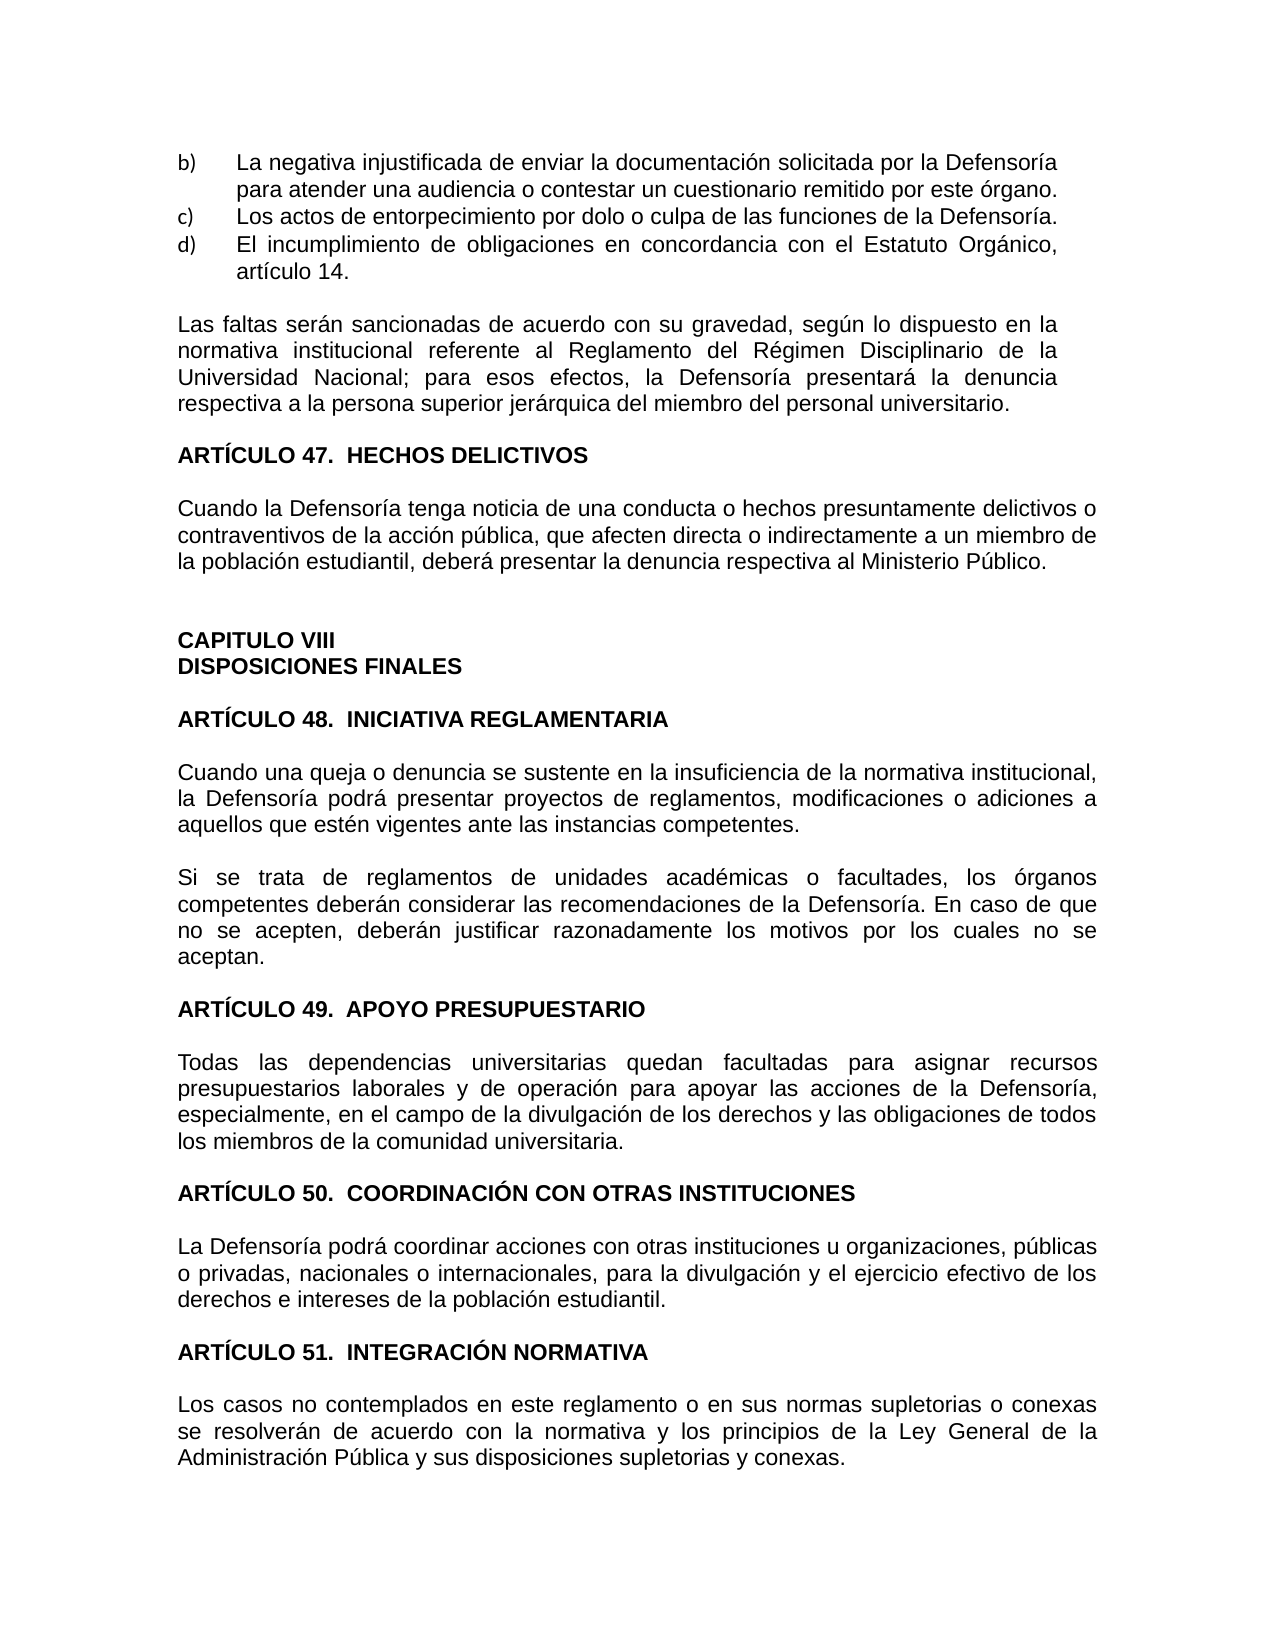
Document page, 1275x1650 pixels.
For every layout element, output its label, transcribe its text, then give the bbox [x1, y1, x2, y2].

list El incumplimiento de obligaciones en concordancia con el Estatuto Orgánico, artículo 14. [177, 230, 1058, 284]
list Los actos de entorpecimiento por dolo o culpa de las funciones de la Defensoría. [177, 202, 1058, 230]
text ARTÍCULO 48. INICIATIVA REGLAMENTARIA [177, 706, 1098, 732]
text Cuando la Defensoría tenga noticia de una conducta o hechos presuntamente delictivos o contraventivos de la acción pública, que afecten directa o indirectamente a un miembro de la población estudiantil, deberá presentar la denuncia respectiva al Ministerio Público. [177, 495, 1098, 574]
text Los casos no contemplados en este reglamento o en sus normas supletorias o conexas se resolverán de acuerdo con la normativa y los principios de la Ley General de la Administración Pública y sus disposiciones supletorias y conexas. [177, 1391, 1098, 1470]
text Las faltas serán sancionadas de acuerdo con su gravedad, según lo dispuesto en la normativa institucional referente al Reglamento del Régimen Disciplinario de la Universidad Nacional; para esos efectos, la Defensoría presentará la denuncia respectiva a la persona superior jerárquica del miembro del personal universitario. [177, 311, 1058, 416]
text Todas las dependencias universitarias quedan facultadas para asignar recursos presupuestarios laborales y de operación para apoyar las acciones de la Defensoría, especialmente, en el campo de la divulgación de los derechos y las obligaciones de todos los miembros de la comunidad universitaria. [177, 1049, 1098, 1154]
text ARTÍCULO 47. HECHOS DELICTIVOS [177, 442, 1098, 469]
text Cuando una queja o denuncia se sustente en la insuficiencia de la normativa institucional, la Defensoría podrá presentar proyectos de reglamentos, modificaciones o adiciones a aquellos que estén vigentes ante las instancias competentes. [177, 759, 1098, 838]
text CAPITULO VIII [177, 627, 1098, 653]
text Si se trata de reglamentos de unidades académicas o facultades, los órganos competentes deberán considerar las recomendaciones de la Defensoría. En caso de que no se acepten, deberán justificar razonadamente los motivos por los cuales no se aceptan. [177, 864, 1098, 969]
text ARTÍCULO 51. INTEGRACIÓN NORMATIVA [177, 1338, 1098, 1365]
text La Defensoría podrá coordinar acciones con otras instituciones u organizaciones, públicas o privadas, nacionales o internacionales, para la divulgación y el ejercicio efectivo de los derechos e intereses de la población estudiantil. [177, 1233, 1098, 1312]
list La negativa injustificada de enviar la documentación solicitada por la Defensoría para atender una audiencia o contestar un cuestionario remitido por este órgano. [177, 148, 1058, 202]
text DISPOSICIONES FINALES [177, 653, 1098, 680]
text ARTÍCULO 50. COORDINACIÓN CON OTRAS INSTITUCIONES [177, 1180, 1098, 1207]
text ARTÍCULO 49. APOYO PRESUPUESTARIO [177, 996, 1098, 1022]
